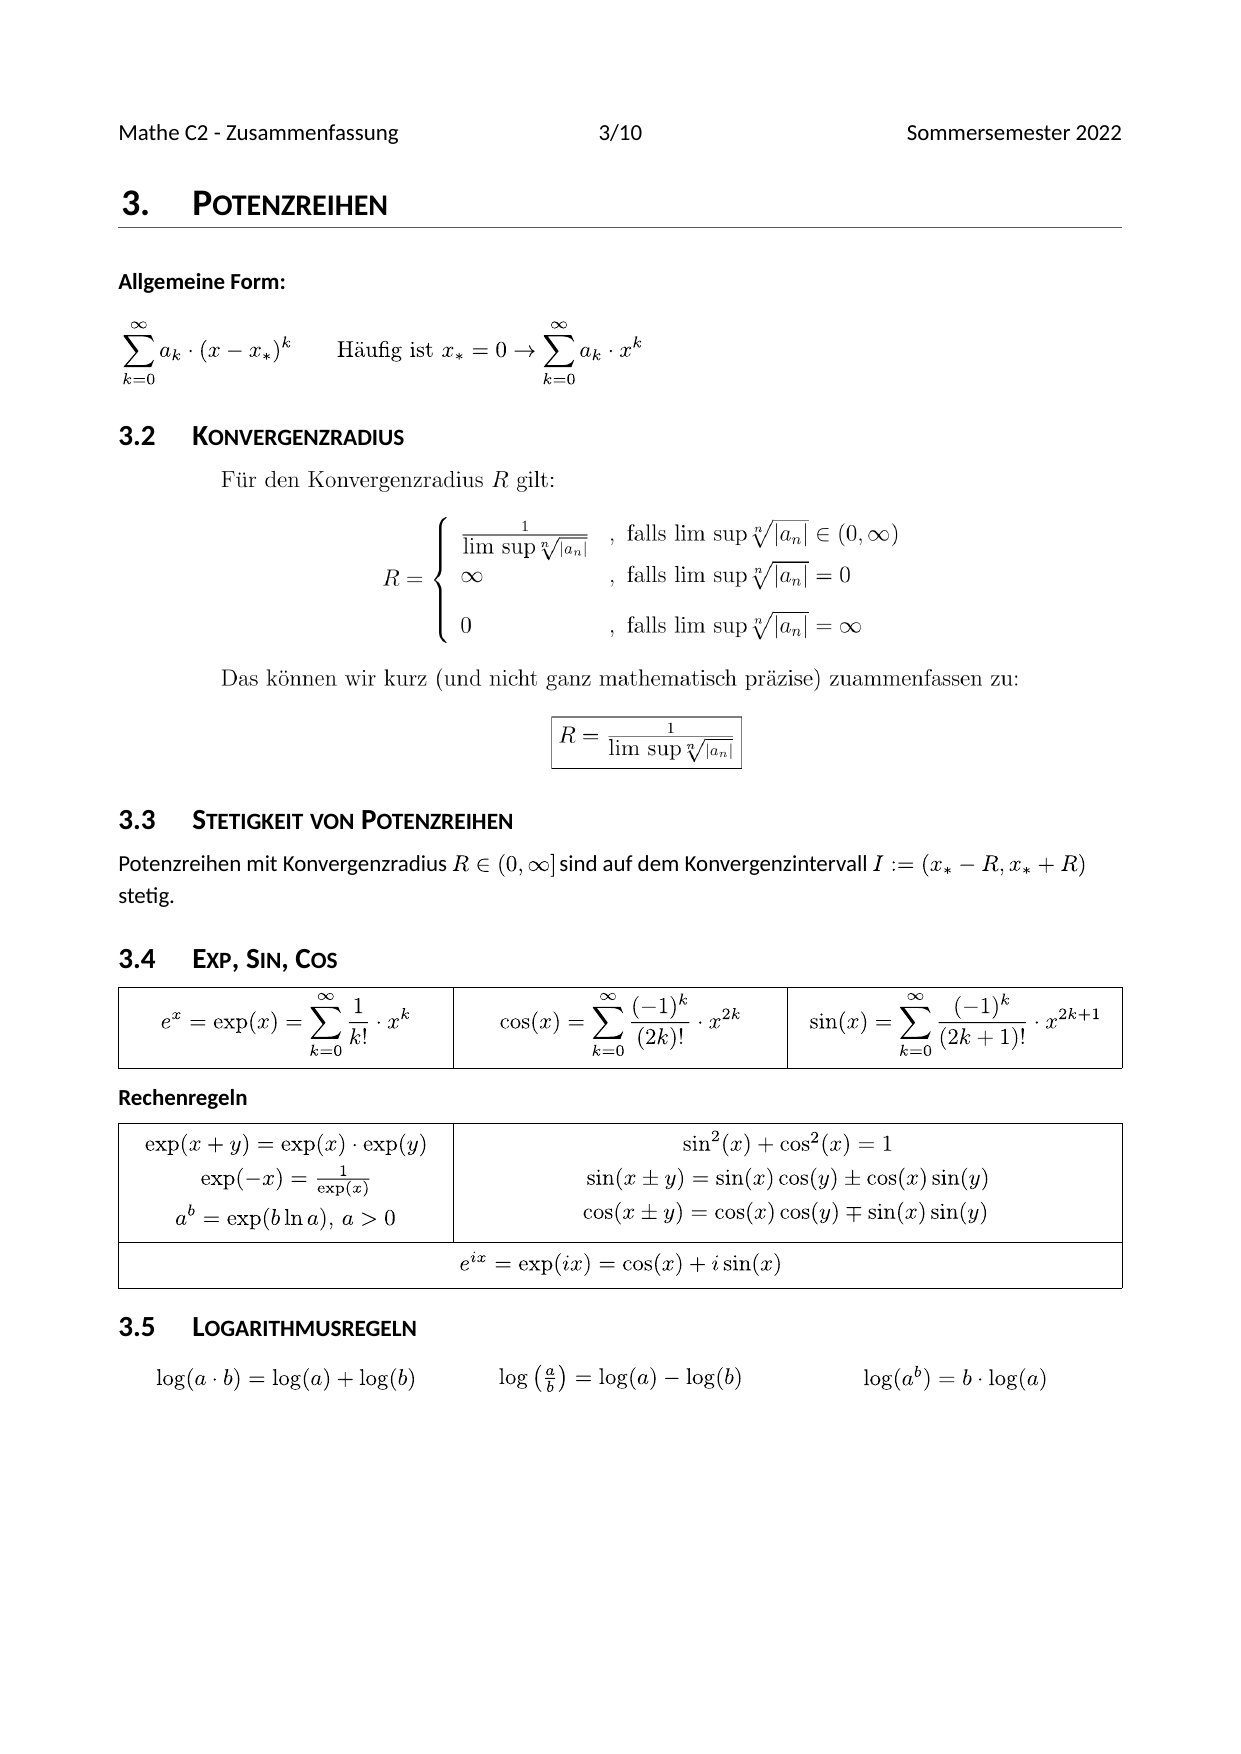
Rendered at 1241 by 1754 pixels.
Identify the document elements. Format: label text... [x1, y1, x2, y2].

table_header [454, 988, 787, 1068]
table_header [788, 1356, 1122, 1404]
subtitle Logarithmusregeln [118, 1308, 1122, 1344]
table_header [788, 988, 1122, 1068]
subtitle Allgemeine Form: [118, 267, 1122, 295]
table_header [119, 1124, 453, 1242]
subtitle Exp, Sin, Cos [118, 940, 1122, 975]
picture [217, 464, 1024, 776]
subtitle Potenzreihen [118, 176, 1122, 227]
table_cell [119, 1243, 1122, 1288]
table_header [453, 1356, 787, 1404]
table_header [454, 1124, 1122, 1242]
subtitle Konvergenzradius [118, 417, 1122, 453]
table_header [118, 1356, 453, 1404]
subtitle Rechenregeln [118, 1083, 1122, 1111]
table_header [119, 988, 453, 1068]
text Potenzreihen mit Konvergenzradius sind auf dem Konvergenzintervall stetig. [118, 849, 1122, 909]
subtitle Stetigkeit von Potenzreihen [118, 801, 1122, 837]
